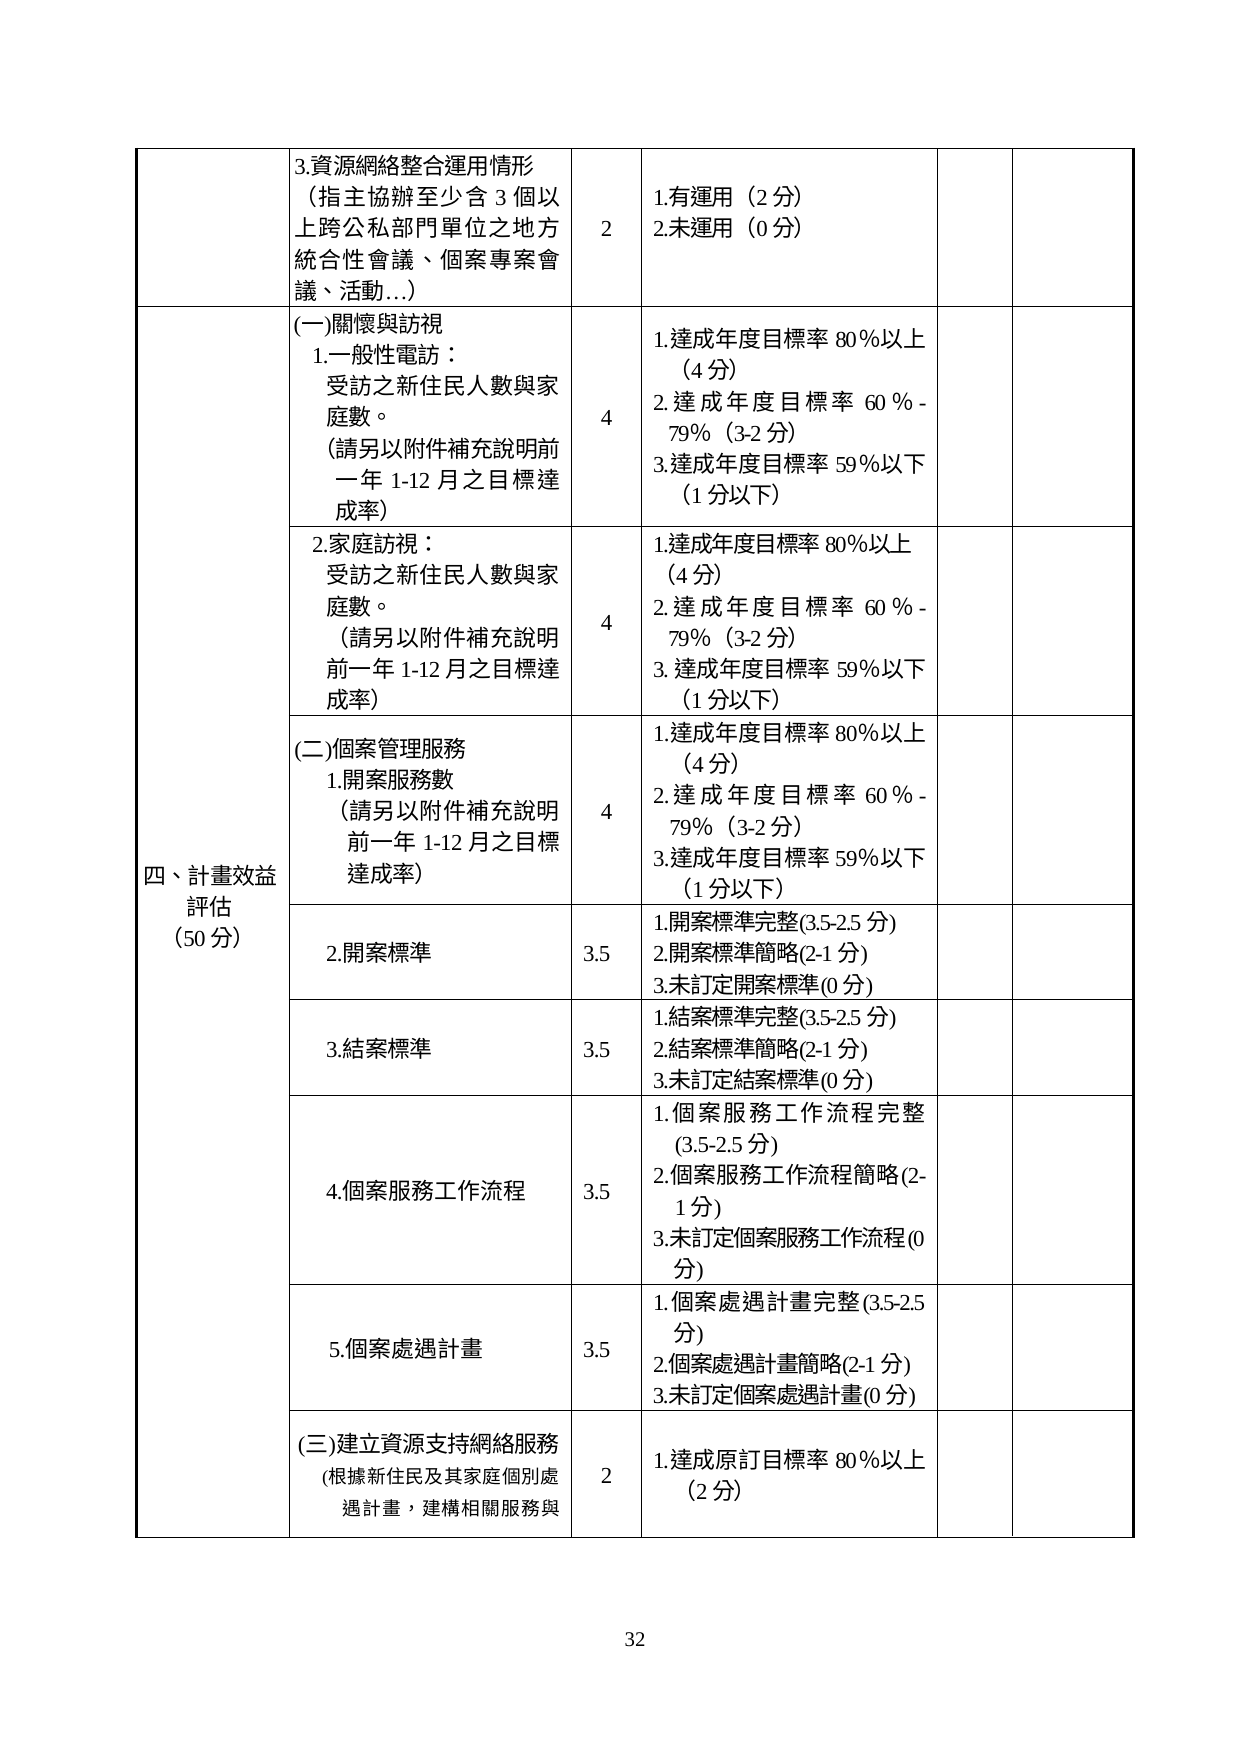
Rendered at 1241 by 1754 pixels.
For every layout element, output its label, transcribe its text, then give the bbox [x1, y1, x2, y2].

table_cell 4.個案服務工作流程 [290, 1096, 571, 1284]
table_cell [938, 1096, 1012, 1284]
table_cell 2 [572, 149, 641, 306]
table_cell 2.家庭訪視： 受訪之新住民人數與家庭數。 （請另以附件補充說明 前一年1-12月之目標達成率） [290, 527, 571, 715]
table_cell [1013, 307, 1132, 526]
table_cell [938, 1000, 1012, 1094]
table_cell 3.5 [572, 1000, 641, 1094]
table_cell 3.結案標準 [290, 1000, 571, 1094]
table_cell 5.個案處遇計畫 [290, 1285, 571, 1410]
table_cell 4 [572, 716, 641, 904]
table_cell [938, 1285, 1012, 1410]
table_cell [1013, 905, 1132, 999]
table_cell 4 [572, 307, 641, 526]
table_cell 1.達成原訂目標率80％以上（2分） [642, 1411, 937, 1537]
table_cell 1.達成年度目標率80％以上（4分） 2.達成年度目標率60％-79％（3-2分） 3.達成年度目標率59％以下（1分以下） [642, 716, 937, 904]
table_cell 1.達成年度目標率80％以上（4分） 2.達成年度目標率60％-79％（3-2分） 3.達成年度目標率59％以下（1分以下） [642, 307, 937, 526]
table_cell 四、計畫效益評估 （50分） [138, 307, 289, 1537]
table_cell 3.5 [572, 905, 641, 999]
table_cell 3.5 [572, 1285, 641, 1410]
table_cell 3.5 [572, 1096, 641, 1284]
table_cell 4 [572, 527, 641, 715]
table_cell 1.個案處遇計畫完整(3.5-2.5分) 2.個案處遇計畫簡略(2-1分) 3.未訂定個案處遇計畫(0分) [642, 1285, 937, 1410]
table_cell [938, 716, 1012, 904]
table_cell [1013, 1096, 1132, 1284]
table_cell [938, 527, 1012, 715]
table_cell [138, 149, 289, 306]
table_cell 1.開案標準完整(3.5-2.5分) 2.開案標準簡略(2-1分) 3.未訂定開案標準(0分) [642, 905, 937, 999]
table_cell (三)建立資源支持網絡服務 (根據新住民及其家庭個別處遇計畫，建構相關服務與 [290, 1411, 571, 1537]
table_cell [1013, 716, 1132, 904]
table_cell [938, 149, 1012, 306]
table_cell [938, 307, 1012, 526]
table_cell (一)關懷與訪視 1.一般性電訪： 受訪之新住民人數與家庭數。 （請另以附件補充說明前一年1-12月之目標達成率） [290, 307, 571, 526]
table_cell [938, 1411, 1012, 1537]
table_cell [1013, 1411, 1132, 1537]
table_cell 1.有運用（2分） 2.未運用（0分） [642, 149, 937, 306]
table_cell 1.結案標準完整(3.5-2.5分) 2.結案標準簡略(2-1分) 3.未訂定結案標準(0分) [642, 1000, 937, 1094]
table_cell [1013, 1285, 1132, 1410]
table_cell [1013, 149, 1132, 306]
table_cell (二)個案管理服務 1.開案服務數 （請另以附件補充說明前一年1-12月之目標達成率） [290, 716, 571, 904]
table_cell [1013, 527, 1132, 715]
table_cell [1013, 1000, 1132, 1094]
table_cell 2 [572, 1411, 641, 1537]
table_cell [938, 905, 1012, 999]
table_cell 2.開案標準 [290, 905, 571, 999]
table_cell 1.達成年度目標率80％以上 （4分） 2.達成年度目標率60％-79％（3-2分） 3. 達成年度目標率59％以下（1分以下） [642, 527, 937, 715]
table_cell 1.個案服務工作流程完整(3.5-2.5分) 2.個案服務工作流程簡略(2-1分) 3.未訂定個案服務工作流程(0分) [642, 1096, 937, 1284]
table_cell 3.資源網絡整合運用情形 （指主協辦至少含3個以上跨公私部門單位之地方統合性會議、個案專案會議、活動…） [290, 149, 571, 306]
